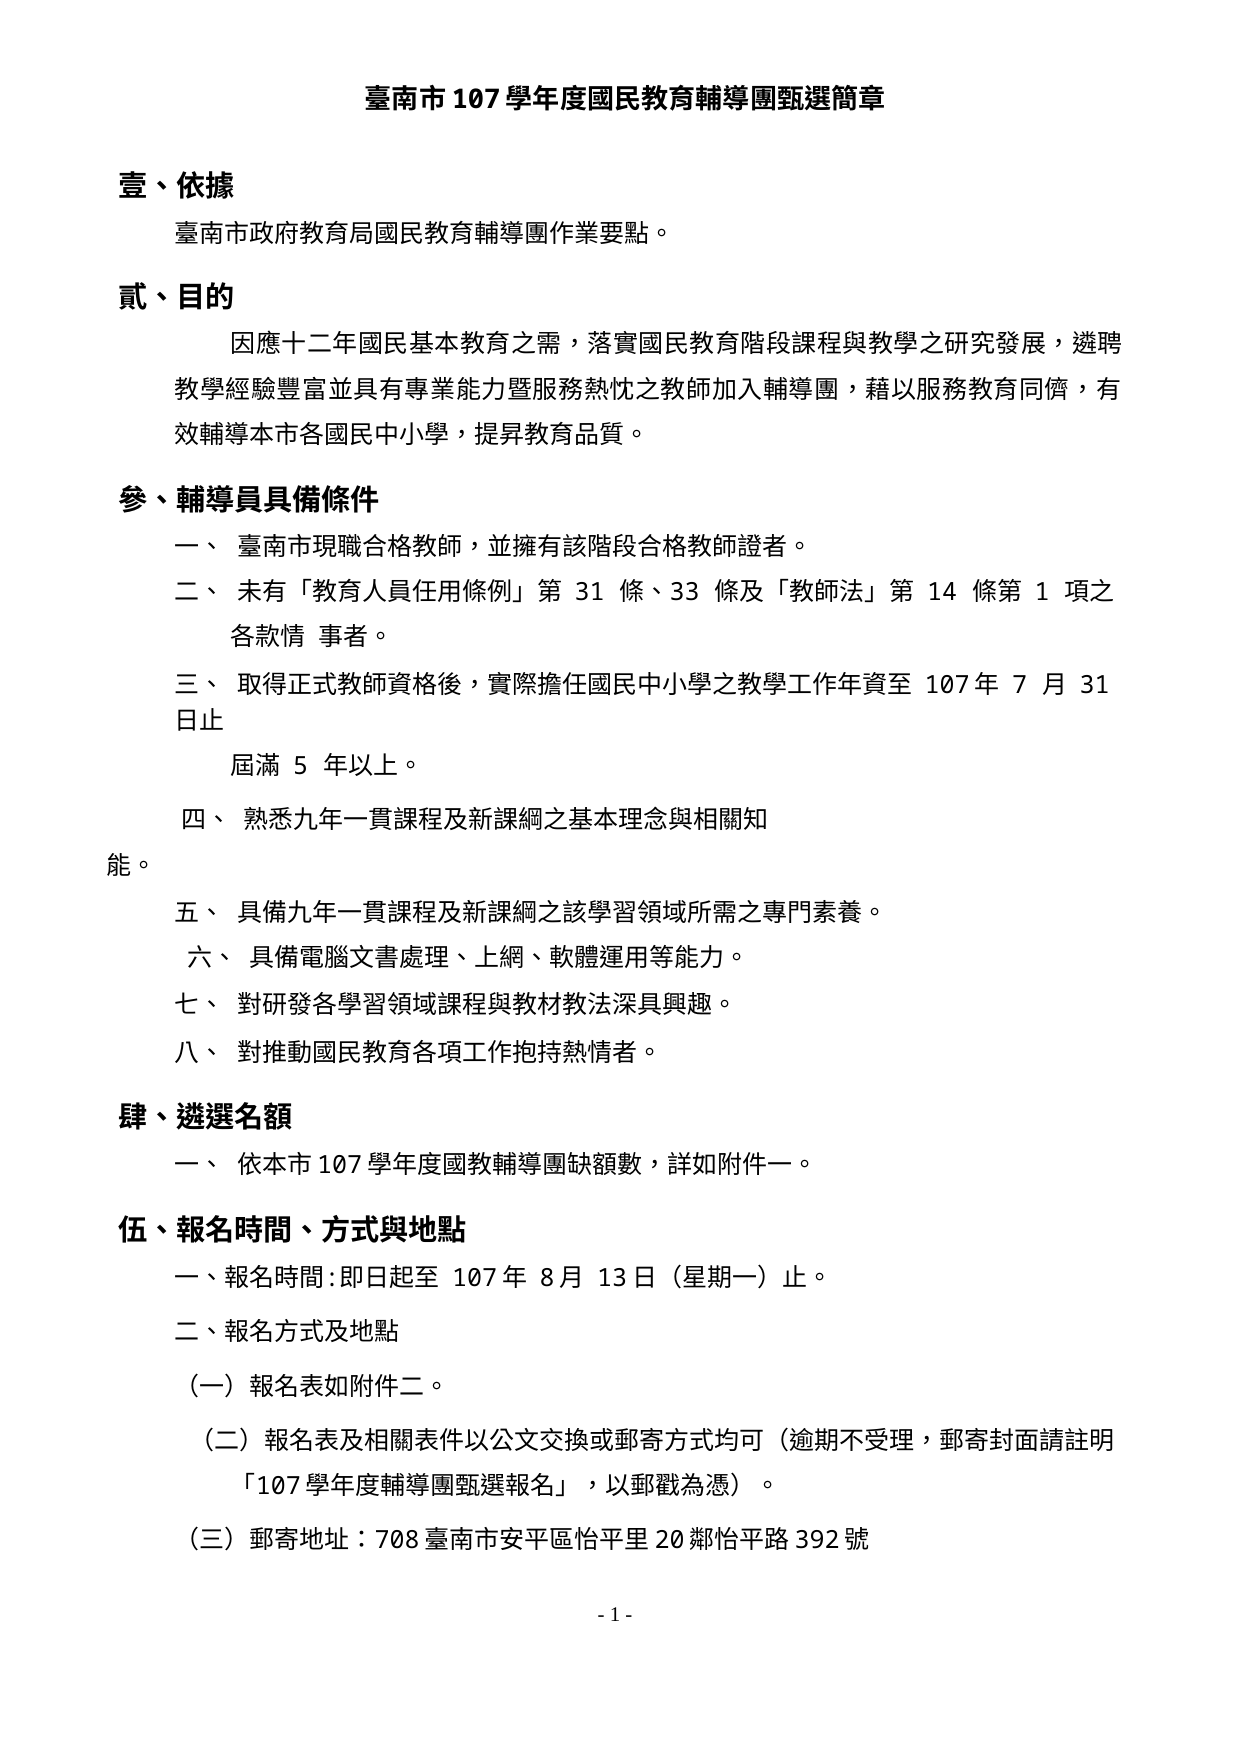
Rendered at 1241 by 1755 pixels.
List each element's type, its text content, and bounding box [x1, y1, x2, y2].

text 三、 取得正式教師資格後，實際擔任國民中小學之教學工作年資至 107年 7 月 31 日止 [174, 664, 1134, 737]
subtitle 臺南市107學年度國民教育輔導團甄選簡章 [116, 75, 1134, 117]
text 一、 依本市107學年度國教輔導團缺額數，詳如附件一。 [174, 1145, 1134, 1181]
text 八、 對推動國民教育各項工作抱持熱情者。 [174, 1032, 779, 1069]
text 四、 熟悉九年一貫課程及新課綱之基本理念與相關知能。 [106, 800, 779, 881]
subtitle 伍、報名時間、方式與地點 [118, 1206, 1134, 1249]
subtitle 貳、目的 [118, 273, 1134, 316]
text 一、報名時間:即日起至 107年 8月 13日（星期一）止。 [174, 1258, 1134, 1294]
subtitle 壹、依據 [118, 163, 1134, 205]
subtitle 參、輔導員具備條件 [118, 476, 1134, 518]
subtitle 肆、遴選名額 [118, 1094, 1134, 1136]
text 因應十二年國民基本教育之需，落實國民教育階段課程與教學之研究發展，遴聘 教學經驗豐富並具有專業能力暨服務熱忱之教師加入輔導團，藉以服務教育同儕，有 效輔導本市各國民中小學，提昇教育品質。 [174, 324, 1123, 451]
text 二、報名方式及地點 [174, 1312, 1134, 1348]
text （三）郵寄地址：708臺南市安平區怡平里20鄰怡平路392號 [174, 1520, 1134, 1556]
text 二、 未有「教育人員任用條例」第 31 條、33 條及「教師法」第 14 條第 1 項之各款情 事者。 [174, 572, 1134, 653]
text （二）報名表及相關表件以公文交換或郵寄方式均可（逾期不受理，郵寄封面請註明「107學年度輔導團甄選報名」，以郵戳為憑）。 [174, 1420, 1134, 1502]
text 臺南市政府教育局國民教育輔導團作業要點。 [118, 213, 1134, 249]
text 一、 臺南市現職合格教師，並擁有該階段合格教師證者。 [174, 526, 1134, 563]
text （一）報名表如附件二。 [174, 1366, 1134, 1402]
text 七、 對研發各學習領域課程與教材教法深具興趣。 [174, 985, 779, 1021]
text 屆滿 5 年以上。 [174, 746, 779, 782]
text 五、 具備九年一貫課程及新課綱之該學習領域所需之專門素養。 六、 具備電腦文書處理、上網、軟體運用等能力。 [174, 892, 879, 974]
